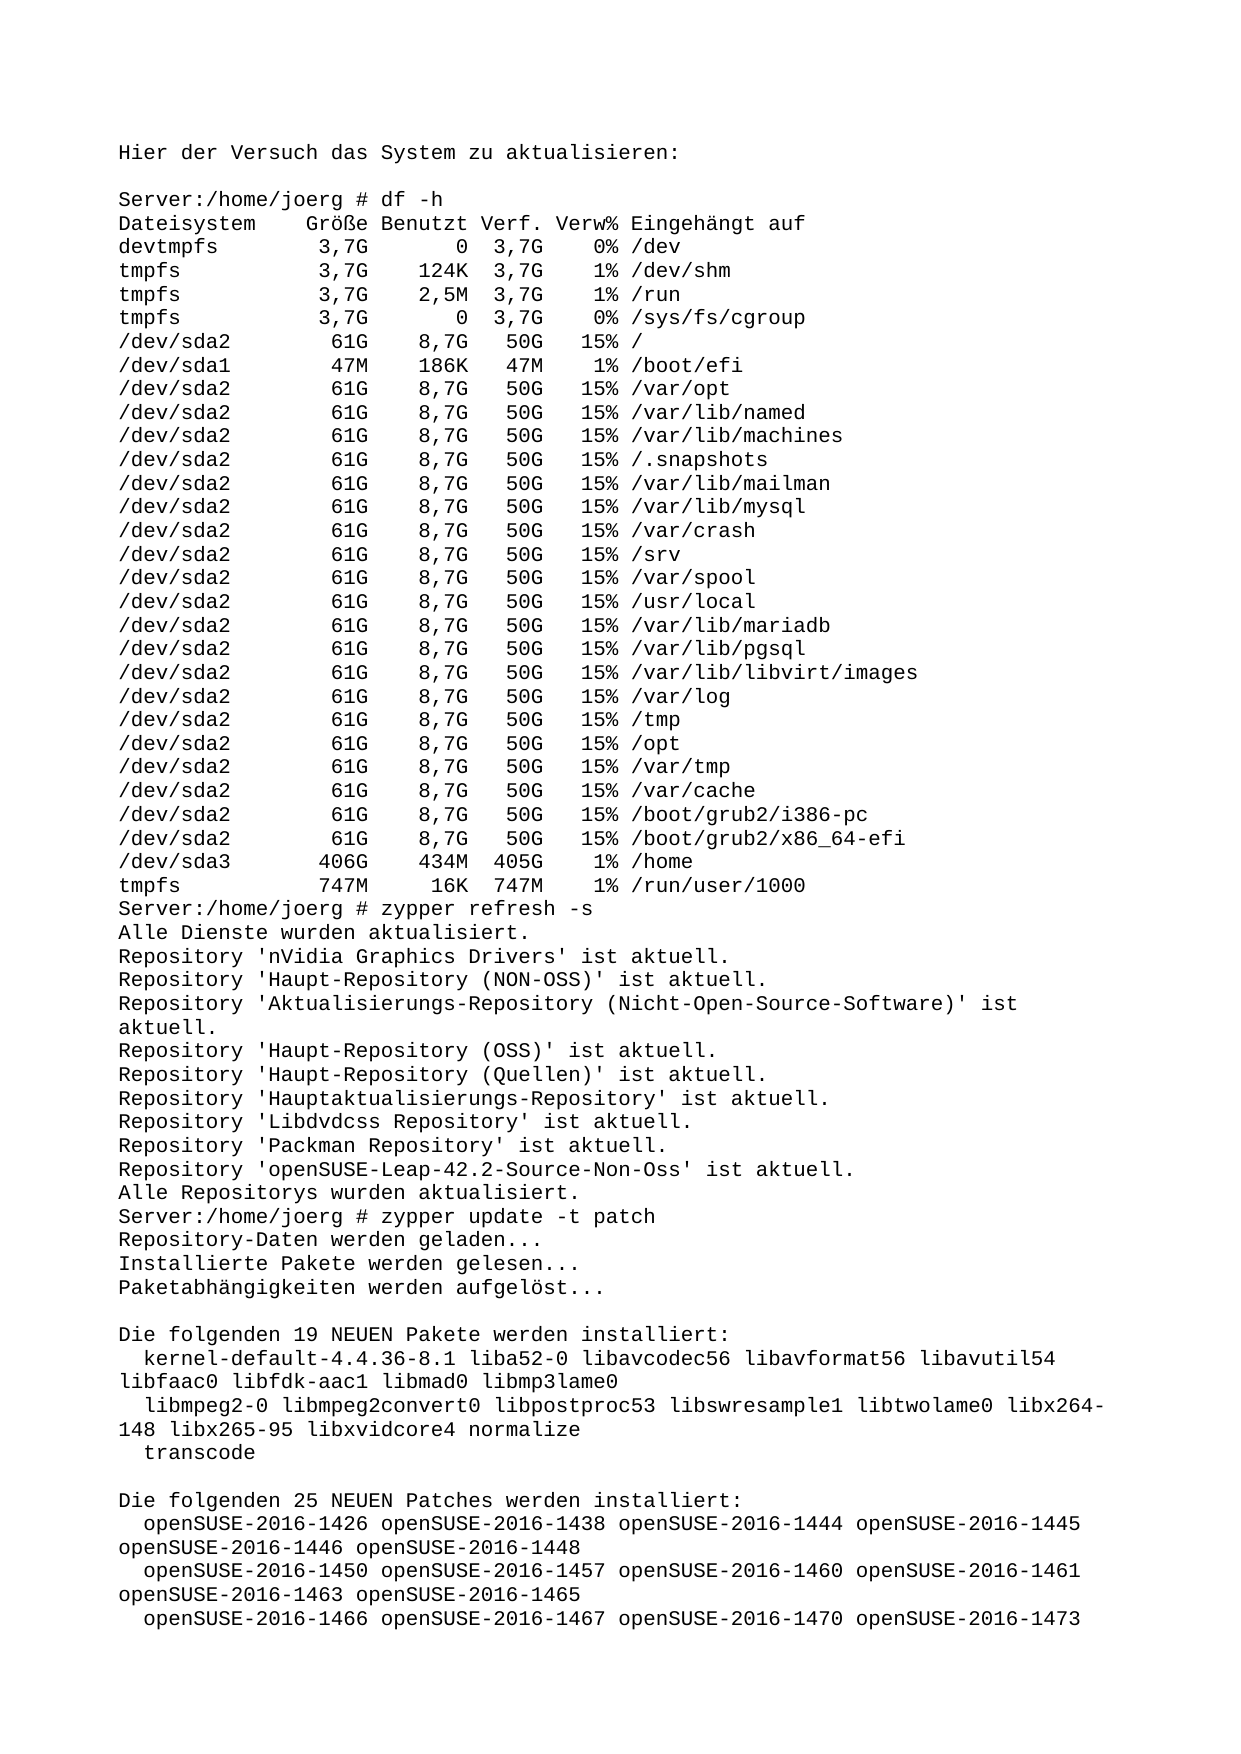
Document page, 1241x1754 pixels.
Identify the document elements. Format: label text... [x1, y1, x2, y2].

text /dev/sda2 61G 8,7G 50G 15% /usr/local [118, 591, 1122, 615]
text Repository-Daten werden geladen... [118, 1229, 1122, 1253]
text /dev/sda2 61G 8,7G 50G 15% /var/lib/machines [118, 426, 1122, 449]
text /dev/sda2 61G 8,7G 50G 15% /var/tmp [118, 757, 1122, 780]
text /dev/sda2 61G 8,7G 50G 15% /var/lib/libvirt/images [118, 662, 1122, 686]
text Dateisystem Größe Benutzt Verf. Verw% Eingehängt auf [118, 213, 1122, 236]
text Repository 'Haupt-Repository (OSS)' ist aktuell. [118, 1040, 1122, 1064]
text Repository 'Libdvdcss Repository' ist aktuell. [118, 1111, 1122, 1135]
text Repository 'openSUSE-Leap-42.2-Source-Non-Oss' ist aktuell. [118, 1158, 1122, 1182]
text Repository 'Haupt-Repository (NON-OSS)' ist aktuell. [118, 969, 1122, 993]
text /dev/sda2 61G 8,7G 50G 15% /.snapshots [118, 449, 1122, 473]
text /dev/sda2 61G 8,7G 50G 15% /var/lib/pgsql [118, 638, 1122, 662]
text Repository 'Aktualisierungs-Repository (Nicht-Open-Source-Software)' ist aktuell. [118, 993, 1122, 1040]
text Alle Dienste wurden aktualisiert. [118, 922, 1122, 946]
text libmpeg2-0 libmpeg2convert0 libpostproc53 libswresample1 libtwolame0 libx264-148 libx265-95 libxvidcore4 normalize [118, 1395, 1122, 1442]
text devtmpfs 3,7G 0 3,7G 0% /dev [118, 236, 1122, 260]
text Paketabhängigkeiten werden aufgelöst... [118, 1277, 1122, 1300]
text /dev/sda2 61G 8,7G 50G 15% /boot/grub2/i386-pc [118, 804, 1122, 827]
text /dev/sda2 61G 8,7G 50G 15% /opt [118, 733, 1122, 757]
text Die folgenden 25 NEUEN Patches werden installiert: [118, 1489, 1122, 1513]
text openSUSE-2016-1450 openSUSE-2016-1457 openSUSE-2016-1460 openSUSE-2016-1461 openSUSE-2016-1463 openSUSE-2016-1465 [118, 1561, 1122, 1608]
text Repository 'Packman Repository' ist aktuell. [118, 1135, 1122, 1158]
text /dev/sda2 61G 8,7G 50G 15% /var/spool [118, 567, 1122, 591]
text Repository 'nVidia Graphics Drivers' ist aktuell. [118, 946, 1122, 969]
text /dev/sda2 61G 8,7G 50G 15% /boot/grub2/x86_64-efi [118, 827, 1122, 851]
text /dev/sda2 61G 8,7G 50G 15% /var/opt [118, 378, 1122, 402]
text /dev/sda2 61G 8,7G 50G 15% /var/crash [118, 520, 1122, 544]
text /dev/sda2 61G 8,7G 50G 15% /var/lib/mysql [118, 496, 1122, 520]
text Die folgenden 19 NEUEN Pakete werden installiert: [118, 1324, 1122, 1348]
text openSUSE-2016-1466 openSUSE-2016-1467 openSUSE-2016-1470 openSUSE-2016-1473 [118, 1608, 1122, 1631]
text Installierte Pakete werden gelesen... [118, 1253, 1122, 1277]
text /dev/sda2 61G 8,7G 50G 15% / [118, 331, 1122, 354]
text /dev/sda2 61G 8,7G 50G 15% /var/lib/mailman [118, 473, 1122, 496]
text tmpfs 3,7G 2,5M 3,7G 1% /run [118, 284, 1122, 307]
text /dev/sda2 61G 8,7G 50G 15% /tmp [118, 709, 1122, 733]
text transcode [118, 1442, 1122, 1466]
text /dev/sda1 47M 186K 47M 1% /boot/efi [118, 354, 1122, 378]
text Hier der Versuch das System zu aktualisieren: [118, 142, 1122, 165]
text Alle Repositorys wurden aktualisiert. [118, 1182, 1122, 1206]
text Repository 'Haupt-Repository (Quellen)' ist aktuell. [118, 1064, 1122, 1088]
text Server:/home/joerg # zypper refresh -s [118, 898, 1122, 922]
text /dev/sda3 406G 434M 405G 1% /home [118, 851, 1122, 875]
text Server:/home/joerg # zypper update -t patch [118, 1206, 1122, 1229]
text tmpfs 747M 16K 747M 1% /run/user/1000 [118, 875, 1122, 898]
text /dev/sda2 61G 8,7G 50G 15% /var/log [118, 686, 1122, 709]
text tmpfs 3,7G 0 3,7G 0% /sys/fs/cgroup [118, 307, 1122, 331]
text /dev/sda2 61G 8,7G 50G 15% /var/cache [118, 780, 1122, 804]
text /dev/sda2 61G 8,7G 50G 15% /srv [118, 544, 1122, 567]
text openSUSE-2016-1426 openSUSE-2016-1438 openSUSE-2016-1444 openSUSE-2016-1445 openSUSE-2016-1446 openSUSE-2016-1448 [118, 1513, 1122, 1561]
text /dev/sda2 61G 8,7G 50G 15% /var/lib/named [118, 402, 1122, 426]
text tmpfs 3,7G 124K 3,7G 1% /dev/shm [118, 260, 1122, 284]
text Repository 'Hauptaktualisierungs-Repository' ist aktuell. [118, 1088, 1122, 1111]
text Server:/home/joerg # df -h [118, 189, 1122, 213]
text kernel-default-4.4.36-8.1 liba52-0 libavcodec56 libavformat56 libavutil54 libfaac0 libfdk-aac1 libmad0 libmp3lame0 [118, 1348, 1122, 1395]
text /dev/sda2 61G 8,7G 50G 15% /var/lib/mariadb [118, 615, 1122, 638]
